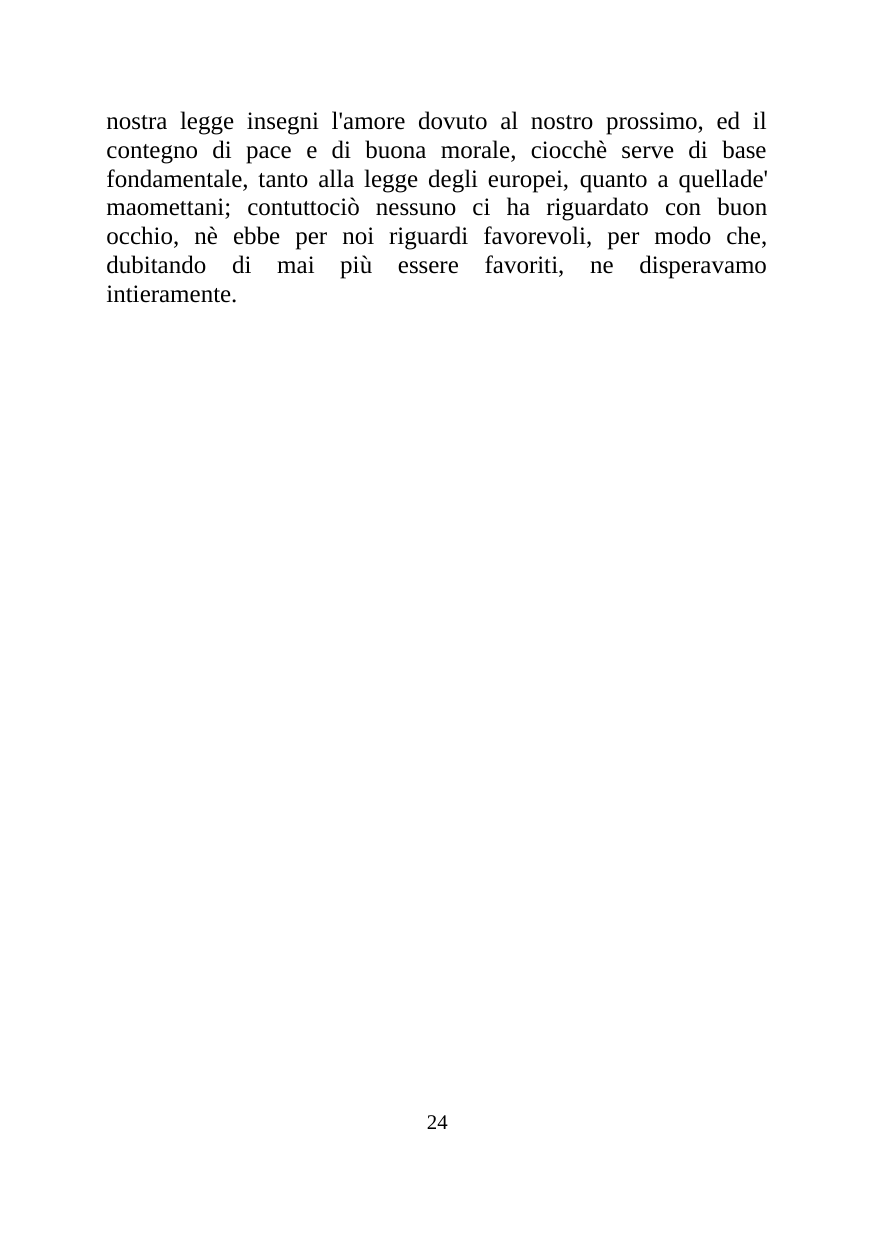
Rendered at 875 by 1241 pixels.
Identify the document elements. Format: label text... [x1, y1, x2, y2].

text nostra legge insegni l'amore dovuto al nostro prossimo, ed il contegno di pace e di buona morale, ciocchè serve di base fondamentale, tanto alla legge degli europei, quanto a quellade' maomettani; contuttociò nessuno ci ha riguardato con buon occhio, nè ebbe per noi riguardi favorevoli, per modo che, dubitando di mai più essere favoriti, ne disperavamo intieramente. [106, 106, 768, 307]
